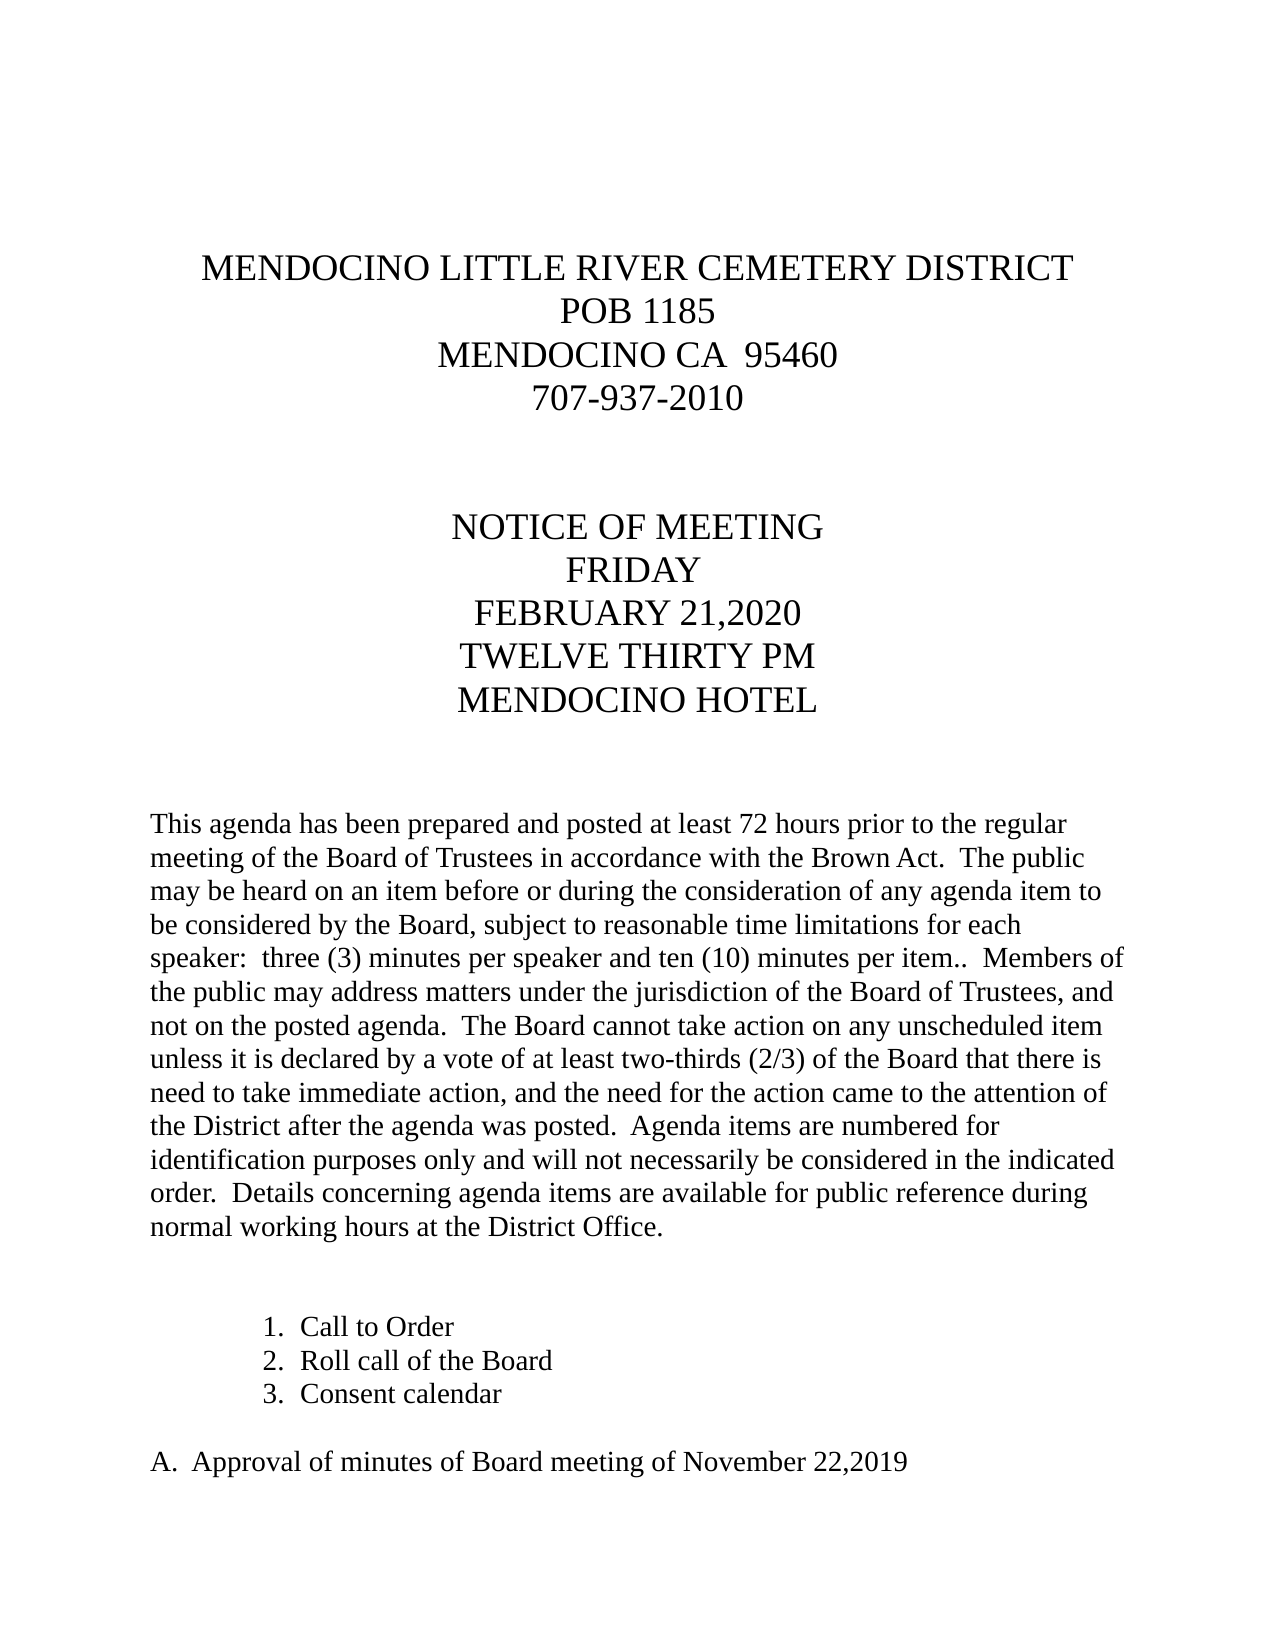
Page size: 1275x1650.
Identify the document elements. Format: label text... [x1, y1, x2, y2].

text This agenda has been prepared and posted at least 72 hours prior to the regular meeting of the Board of Trustees in accordance with the Brown Act. The public may be heard on an item before or during the consideration of any agenda item to be considered by the Board, subject to reasonable time limitations for each speaker: three (3) minutes per speaker and ten (10) minutes per item.. Members of the public may address matters under the jurisdiction of the Board of Trustees, and not on the posted agenda. The Board cannot take action on any unscheduled item unless it is declared by a vote of at least two-thirds (2/3) of the Board that there is need to take immediate action, and the need for the action came to the attention of the District after the agenda was posted. Agenda items are numbered for identification purposes only and will not necessarily be considered in the indicated order. Details concerning agenda items are available for public reference during normal working hours at the District Office. [150, 806, 1125, 1242]
text NOTICE OF MEETING [150, 504, 1125, 548]
text A. Approval of minutes of Board meeting of November 22,2019 [150, 1444, 1125, 1477]
list Roll call of the Board [262, 1343, 1125, 1377]
text POB 1185 [150, 289, 1125, 332]
text FRIDAY [150, 548, 1125, 591]
text MENDOCINO HOTEL [150, 677, 1125, 720]
list Consent calendar [262, 1377, 1125, 1410]
list Call to Order [262, 1309, 1125, 1343]
text MENDOCINO LITTLE RIVER CEMETERY DISTRICT [150, 246, 1125, 289]
text 707-937-2010 [150, 375, 1125, 418]
text TWELVE THIRTY PM [150, 634, 1125, 677]
text FEBRUARY 21,2020 [150, 591, 1125, 634]
text MENDOCINO CA 95460 [150, 332, 1125, 375]
